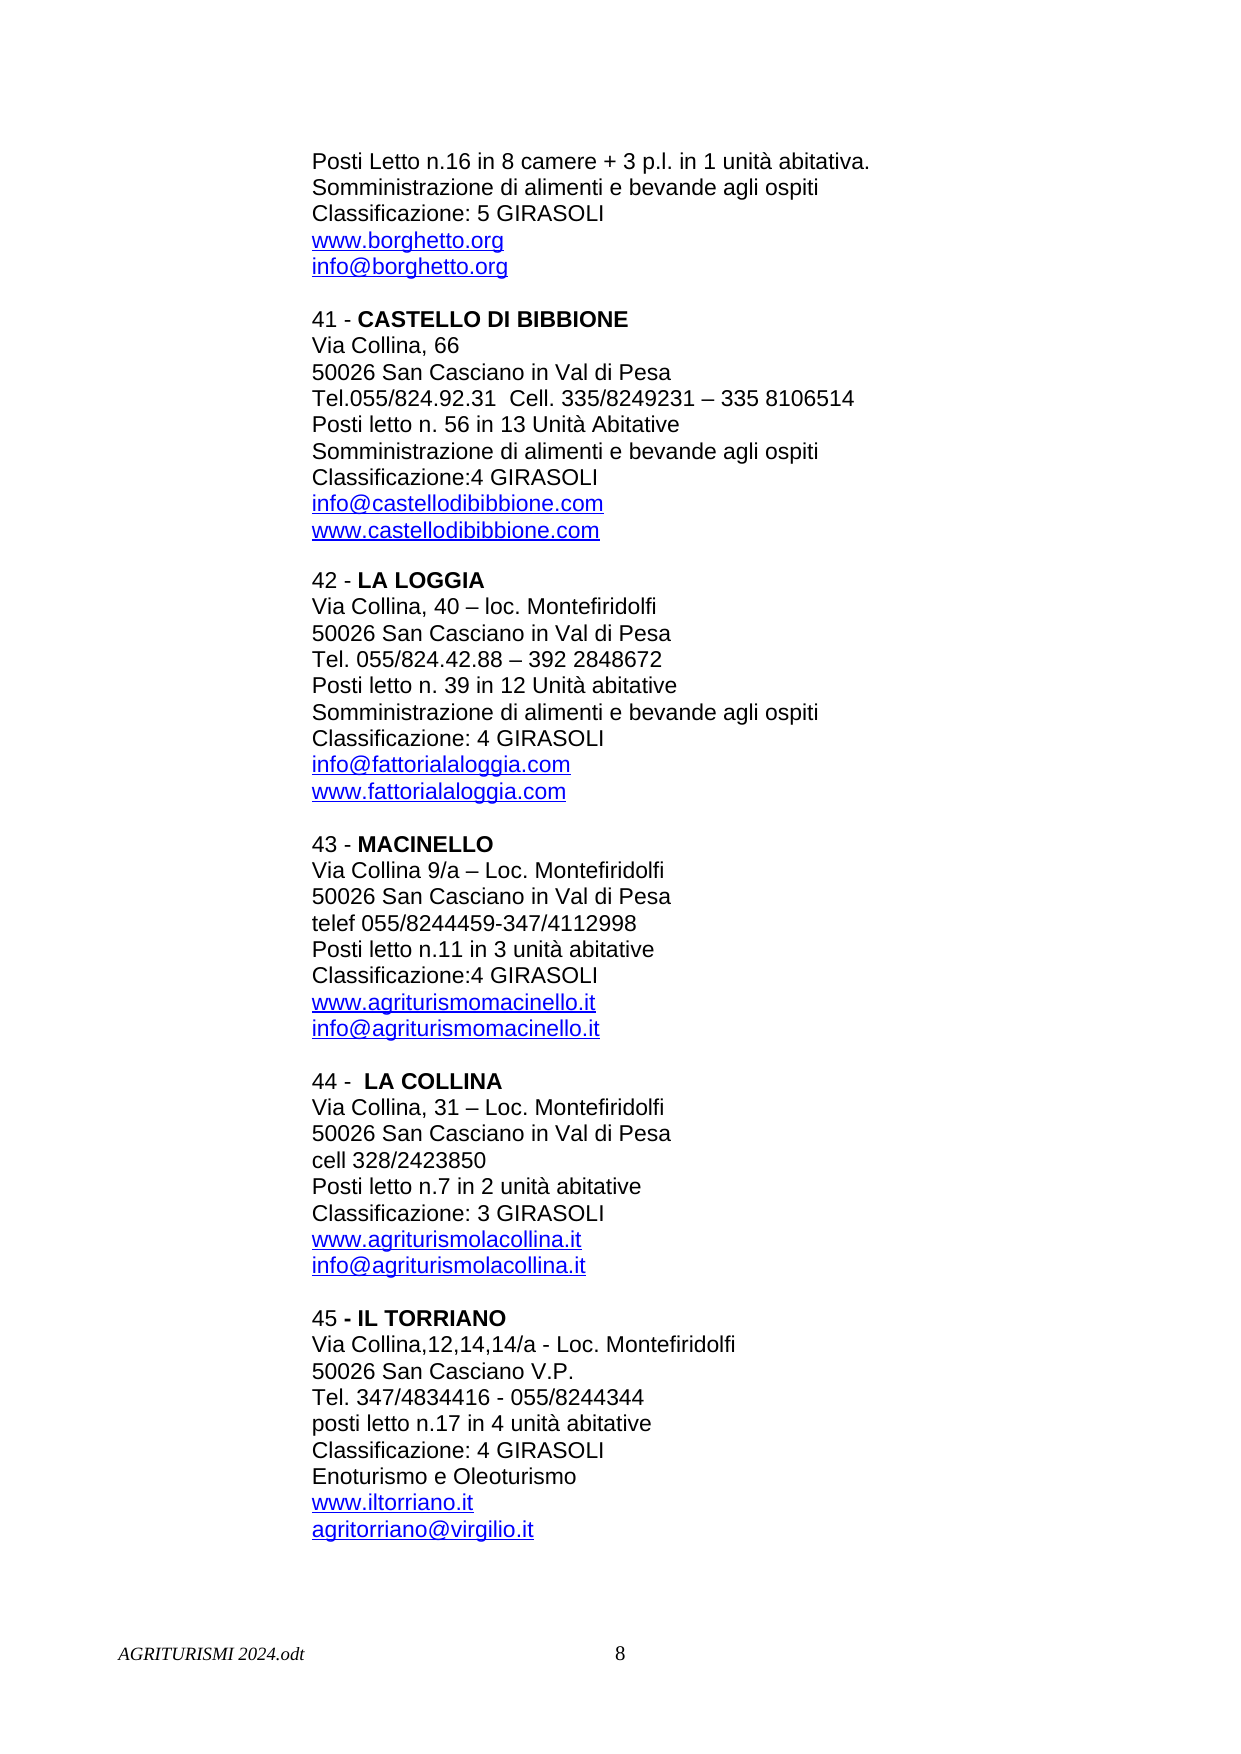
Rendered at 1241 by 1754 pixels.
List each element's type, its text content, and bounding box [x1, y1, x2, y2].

table_header Posti Letto n.16 in 8 camere + 3 p.l. in 1 unità abitativa. Somministrazione di alimenti e bevande agli ospiti Classificazione: 5 GIRASOLI www.borghetto.org info@borghetto.org 41 - CASTELLO DI BIBBIONE Via Collina, 66 50026 San Casciano in Val di Pesa Tel.055/824.92.31 Cell. 335/8249231 – 335 8106514 Posti letto n. 56 in 13 Unità Abitative Somministrazione di alimenti e bevande agli ospiti Classificazione:4 GIRASOLI info@castellodibibbione.com www.castellodibibbione.com 42 - LA LOGGIA Via Collina, 40 – loc. Montefiridolfi 50026 San Casciano in Val di Pesa Tel. 055/824.42.88 – 392 2848672 Posti letto n. 39 in 12 Unità abitative Somministrazione di alimenti e bevande agli ospiti Classificazione: 4 GIRASOLI info@fattorialaloggia.com www.fattorialaloggia.com 43 - MACINELLO Via Collina 9/a – Loc. Montefiridolfi 50026 San Casciano in Val di Pesa telef 055/8244459-347/4112998 Posti letto n.11 in 3 unità abitative Classificazione:4 GIRASOLI www.agriturismomacinello.it info@agriturismomacinello.it 44 - LA COLLINA Via Collina, 31 – Loc. Montefiridolfi 50026 San Casciano in Val di Pesa cell 328/2423850 Posti letto n.7 in 2 unità abitative Classificazione: 3 GIRASOLI www.agriturismolacollina.it info@agriturismolacollina.it 45 - IL TORRIANO Via Collina,12,14,14/a - Loc. Montefiridolfi 50026 San Casciano V.P. Tel. 347/4834416 - 055/8244344 posti letto n.17 in 4 unità abitative Classificazione: 4 GIRASOLI Enoturismo e Oleoturismo www.iltorriano.it agritorriano@virgilio.it [301, 148, 1057, 1621]
table_header [118, 148, 301, 1621]
